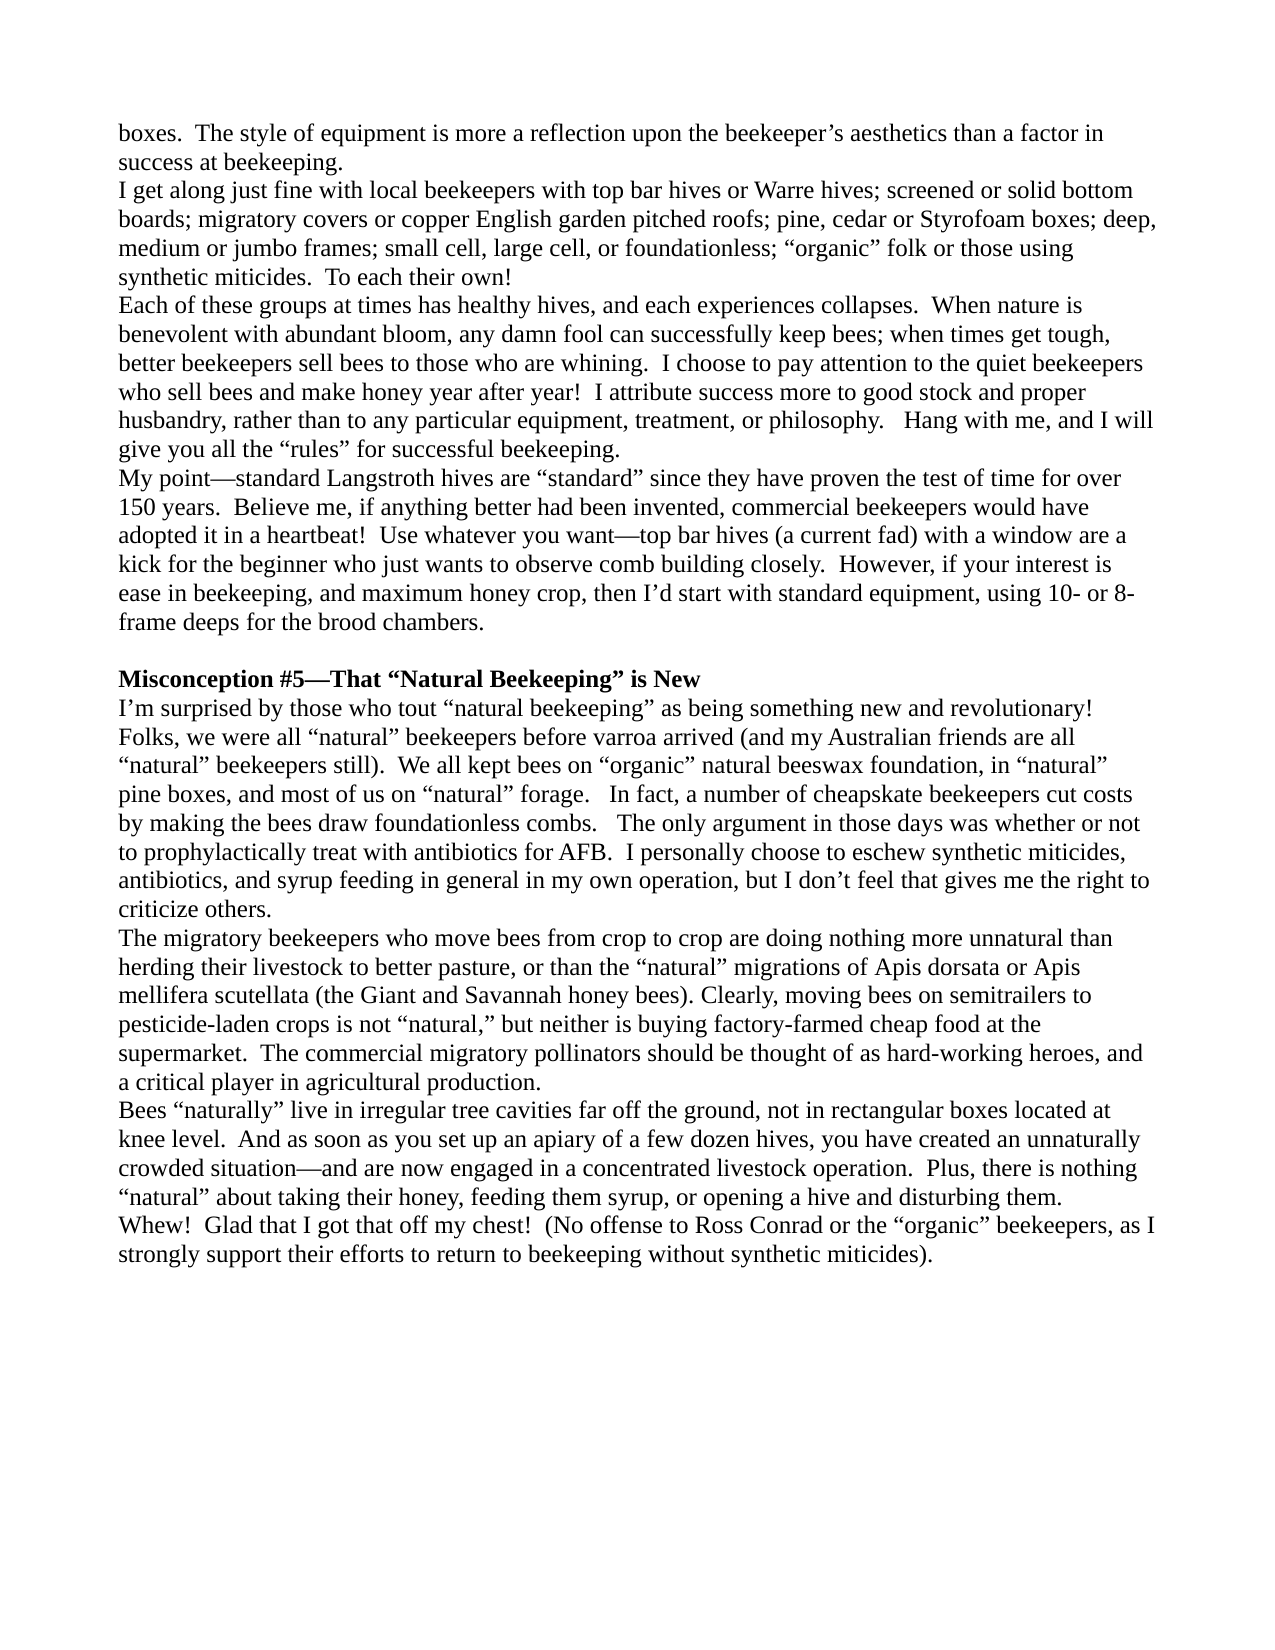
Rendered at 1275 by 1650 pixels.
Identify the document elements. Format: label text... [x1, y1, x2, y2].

text Bees “naturally” live in irregular tree cavities far off the ground, not in rectangular boxes located at knee level. And as soon as you set up an apiary of a few dozen hives, you have created an unnaturally crowded situation—and are now engaged in a concentrated livestock operation. Plus, there is nothing “natural” about taking their honey, feeding them syrup, or opening a hive and disturbing them. [118, 1096, 1157, 1211]
text Each of these groups at times has healthy hives, and each experiences collapses. When nature is benevolent with abundant bloom, any damn fool can successfully keep bees; when times get tough, better beekeepers sell bees to those who are whining. I choose to pay attention to the quiet beekeepers who sell bees and make honey year after year! I attribute success more to good stock and proper husbandry, rather than to any particular equipment, treatment, or philosophy. Hang with me, and I will give you all the “rules” for successful beekeeping. [118, 291, 1157, 463]
text I get along just fine with local beekeepers with top bar hives or Warre hives; screened or solid bottom boards; migratory covers or copper English garden pitched roofs; pine, cedar or Styrofoam boxes; deep, medium or jumbo frames; small cell, large cell, or foundationless; “organic” folk or those using synthetic miticides. To each their own! [118, 176, 1157, 291]
text Misconception #5—That “Natural Beekeeping” is New [118, 664, 1157, 693]
text The migratory beekeepers who move bees from crop to crop are doing nothing more unnatural than herding their livestock to better pasture, or than the “natural” migrations of Apis dorsata or Apis mellifera scutellata (the Giant and Savannah honey bees). Clearly, moving bees on semitrailers to pesticide-laden crops is not “natural,” but neither is buying factory-farmed cheap food at the supermarket. The commercial migratory pollinators should be thought of as hard-working heroes, and a critical player in agricultural production. [118, 923, 1157, 1096]
text My point—standard Langstroth hives are “standard” since they have proven the test of time for over 150 years. Believe me, if anything better had been invented, commercial beekeepers would have adopted it in a heartbeat! Use whatever you want—top bar hives (a current fad) with a window are a kick for the beginner who just wants to observe comb building closely. However, if your interest is ease in beekeeping, and maximum honey crop, then I’d start with standard equipment, using 10- or 8-frame deeps for the brood chambers. [118, 463, 1157, 636]
text I’m surprised by those who tout “natural beekeeping” as being something new and revolutionary! Folks, we were all “natural” beekeepers before varroa arrived (and my Australian friends are all “natural” beekeepers still). We all kept bees on “organic” natural beeswax foundation, in “natural” pine boxes, and most of us on “natural” forage. In fact, a number of cheapskate beekeepers cut costs by making the bees draw foundationless combs. The only argument in those days was whether or not to prophylactically treat with antibiotics for AFB. I personally choose to eschew synthetic miticides, antibiotics, and syrup feeding in general in my own operation, but I don’t feel that gives me the right to criticize others. [118, 693, 1157, 923]
text Whew! Glad that I got that off my chest! (No offense to Ross Conrad or the “organic” beekeepers, as I strongly support their efforts to return to beekeeping without synthetic miticides). [118, 1211, 1157, 1268]
text boxes. The style of equipment is more a reflection upon the beekeeper’s aesthetics than a factor in success at beekeeping. [118, 118, 1157, 176]
